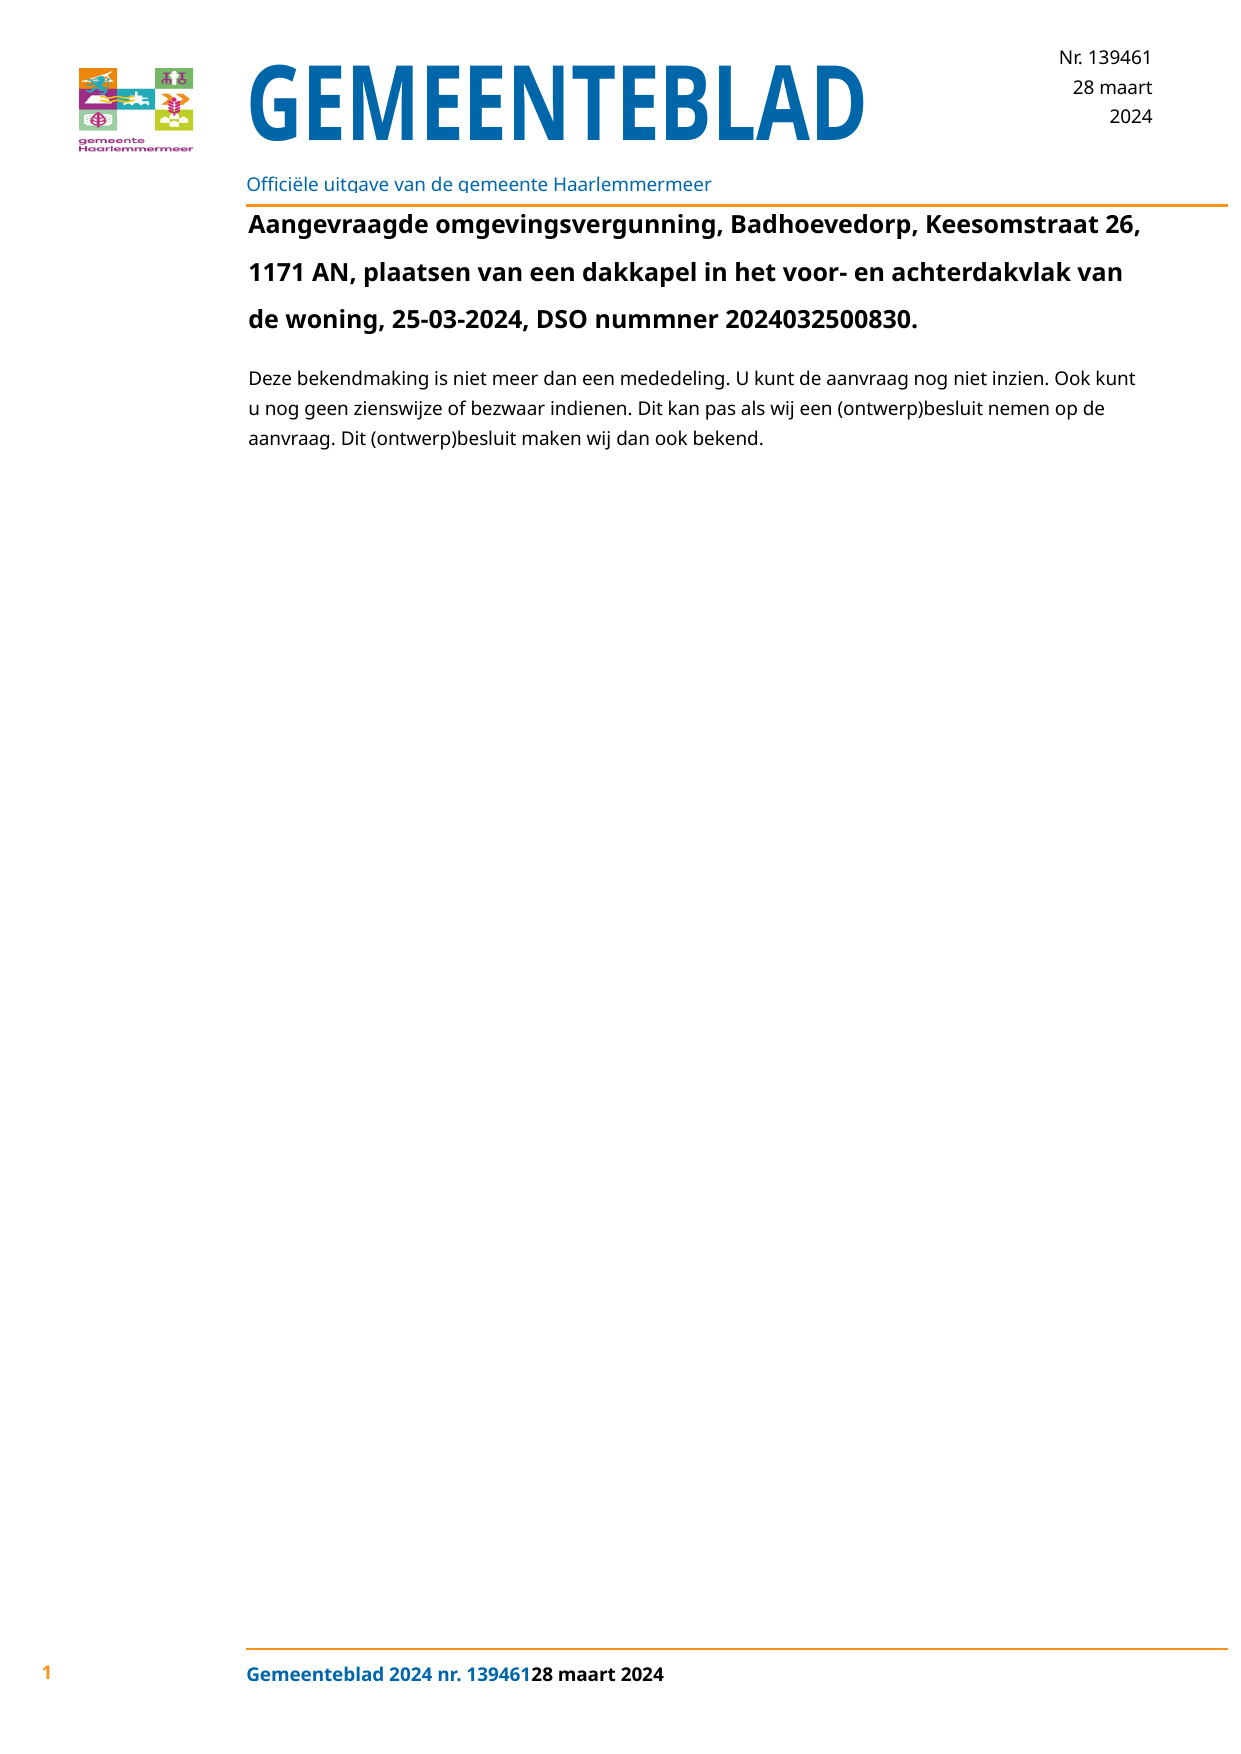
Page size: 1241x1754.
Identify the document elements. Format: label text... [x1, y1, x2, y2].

picture [41, 47, 231, 172]
text Deze bekendmaking is niet meer dan een mededeling. U kunt de aanvraag nog niet inzien. Ook kunt u nog geen zienswijze of bezwaar indienen. Dit kan pas als wij een (ontwerp)besluit nemen op de aanvraag. Dit (ontwerp)besluit maken wij dan ook bekend. [248, 366, 1152, 450]
text Aangevraagde omgevingsvergunning, Badhoevedorp, Keesomstraat 26, 1171 AN, plaatsen van een dakkapel in het voor- en achterdakvlak van de woning, 25-03-2024, DSO nummner 2024032500830. [248, 207, 1152, 336]
